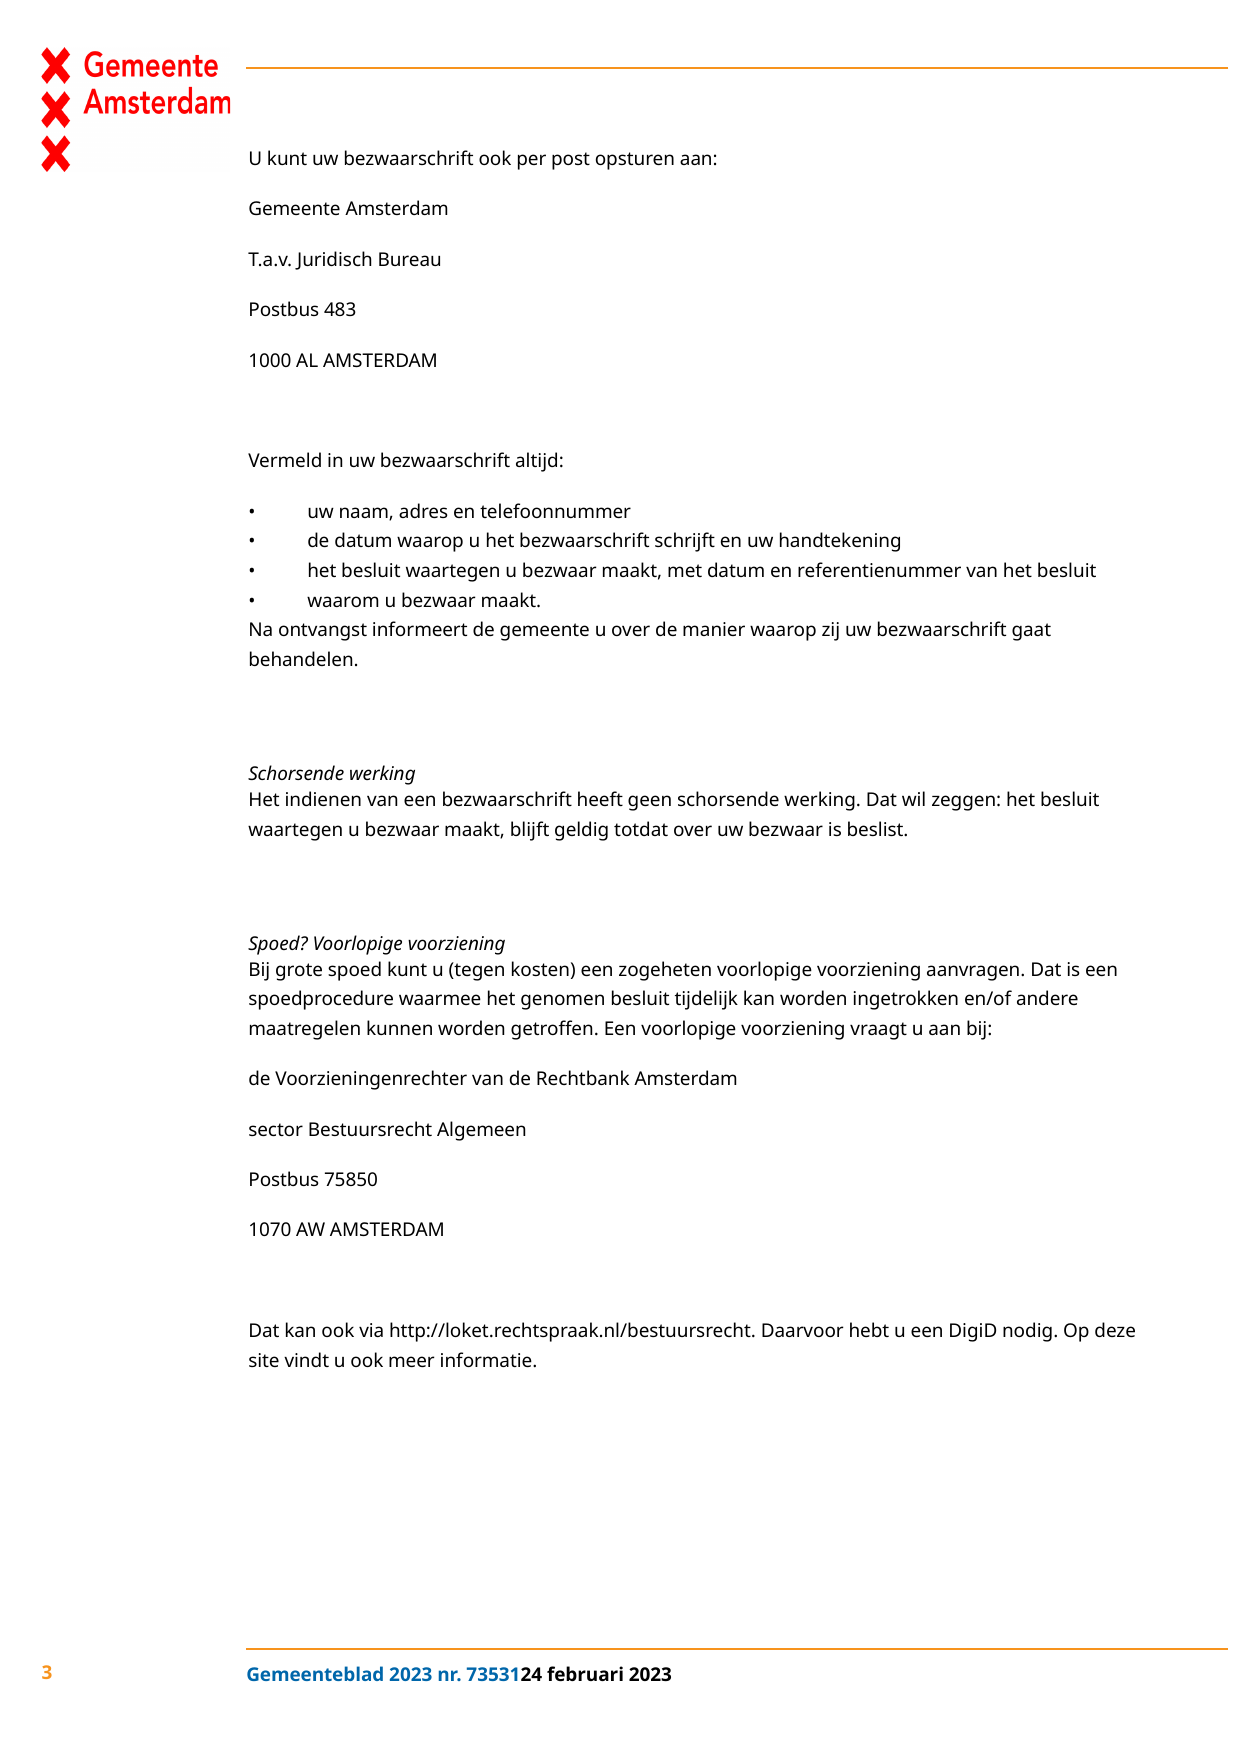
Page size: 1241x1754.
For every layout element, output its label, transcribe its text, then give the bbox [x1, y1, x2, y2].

text Het indienen van een bezwaarschrift heeft geen schorsende werking. Dat wil zeggen: het besluit waartegen u bezwaar maakt, blijft geldig totdat over uw bezwaar is beslist. [248, 786, 1152, 841]
list de datum waarop u het bezwaarschrift schrijft en uw handtekening [248, 528, 1152, 553]
text sector Bestuursrecht Algemeen [248, 1116, 1152, 1142]
text Dat kan ook via http://loket.rechtspraak.nl/bestuursrecht. Daarvoor hebt u een DigiD nodig. Op deze site vindt u ook meer informatie. [248, 1317, 1152, 1373]
text de Voorzieningenrechter van de Rechtbank Amsterdam [248, 1065, 1152, 1091]
list het besluit waartegen u bezwaar maakt, met datum en referentienummer van het besluit [248, 557, 1152, 583]
text Spoed? Voorlopige voorziening [248, 930, 1152, 956]
text 1070 AW AMSTERDAM [248, 1217, 1152, 1242]
list waarom u bezwaar maakt. [248, 587, 1152, 613]
text Postbus 75850 [248, 1166, 1152, 1192]
text Na ontvangst informeert de gemeente u over de manier waarop zij uw bezwaarschrift gaat behandelen. [248, 616, 1152, 672]
text Vermeld in uw bezwaarschrift altijd: [248, 448, 1152, 473]
text U kunt uw bezwaarschrift ook per post opsturen aan: [248, 145, 1152, 171]
list uw naam, adres en telefoonnummer [248, 498, 1152, 524]
text Bij grote spoed kunt u (tegen kosten) een zogeheten voorlopige voorziening aanvragen. Dat is een spoedprocedure waarmee het genomen besluit tijdelijk kan worden ingetrokken en/of andere maatregelen kunnen worden getroffen. Een voorlopige voorziening vraagt u aan bij: [248, 956, 1152, 1041]
picture [41, 47, 231, 172]
text T.a.v. Juridisch Bureau [248, 246, 1152, 272]
text Gemeente Amsterdam [248, 196, 1152, 221]
text Postbus 483 [248, 296, 1152, 322]
text 1000 AL AMSTERDAM [248, 347, 1152, 373]
text Schorsende werking [248, 760, 1152, 786]
